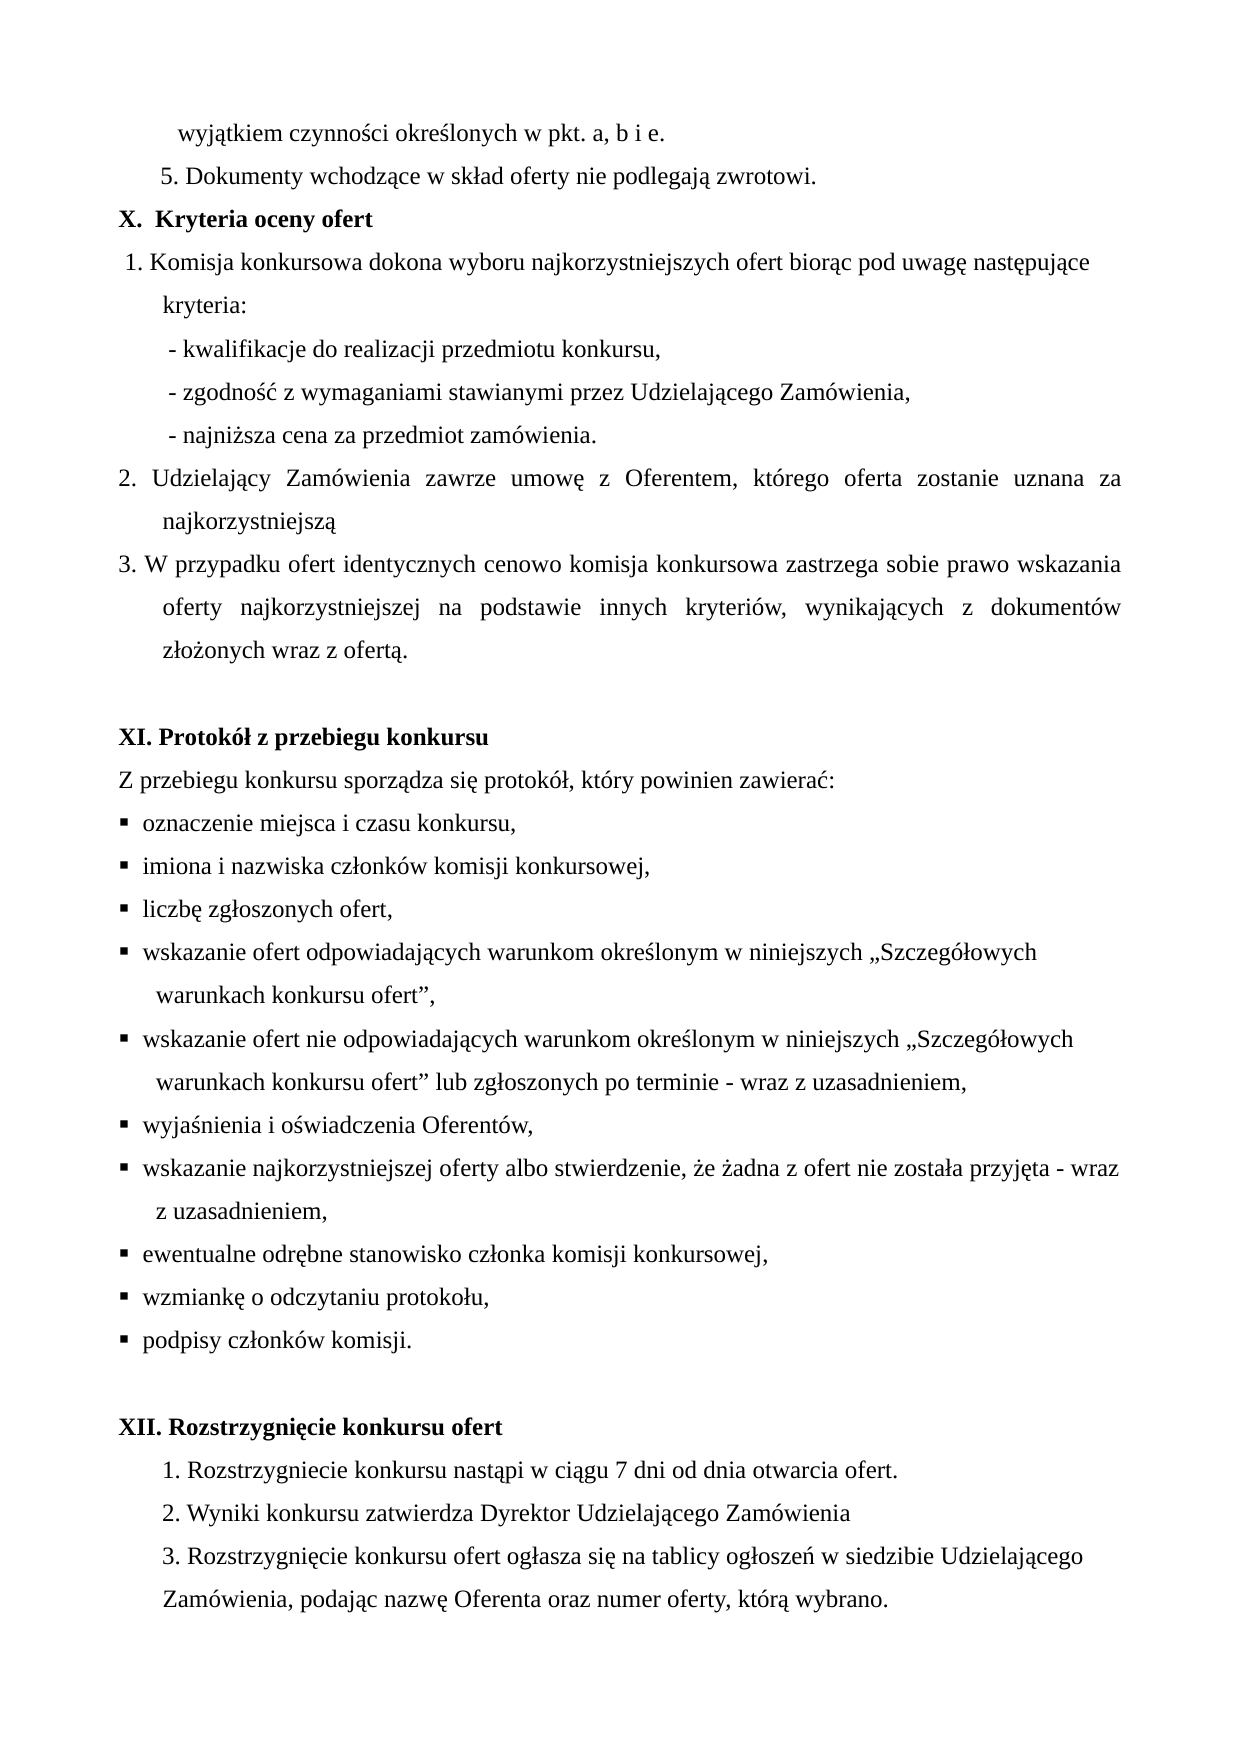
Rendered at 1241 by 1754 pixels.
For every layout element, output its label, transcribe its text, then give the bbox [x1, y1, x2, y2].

text liczbę zgłoszonych ofert, [118, 894, 1122, 923]
text 1. Komisja konkursowa dokona wyboru najkorzystniejszych ofert biorąc pod uwagę następujące kryteria: [118, 247, 1122, 319]
text wskazanie ofert odpowiadających warunkom określonym w niniejszych „Szczegółowych warunkach konkursu ofert”, [118, 937, 1122, 1009]
text wyjątkiem czynności określonych w pkt. a, b i e. [148, 118, 1122, 147]
text XII. Rozstrzygnięcie konkursu ofert [118, 1412, 1122, 1441]
text 2. Udzielający Zamówienia zawrze umowę z Oferentem, którego oferta zostanie uznana za najkorzystniejszą [118, 463, 1122, 535]
text imiona i nazwiska członków komisji konkursowej, [118, 851, 1122, 880]
text Z przebiegu konkursu sporządza się protokół, który powinien zawierać: [118, 765, 1122, 794]
text ewentualne odrębne stanowisko członka komisji konkursowej, [118, 1239, 1122, 1268]
text wzmiankę o odczytaniu protokołu, [118, 1282, 1122, 1311]
text X. Kryteria oceny ofert [118, 204, 1122, 233]
text oznaczenie miejsca i czasu konkursu, [118, 808, 1122, 837]
text - zgodność z wymaganiami stawianymi przez Udzielającego Zamówienia, [118, 377, 1122, 406]
text 2. Wyniki konkursu zatwierdza Dyrektor Udzielającego Zamówienia [118, 1498, 1122, 1527]
text wskazanie najkorzystniejszej oferty albo stwierdzenie, że żadna z ofert nie została przyjęta - wraz z uzasadnieniem, [118, 1153, 1122, 1225]
text 3. W przypadku ofert identycznych cenowo komisja konkursowa zastrzega sobie prawo wskazania oferty najkorzystniejszej na podstawie innych kryteriów, wynikających z dokumentów złożonych wraz z ofertą. [118, 549, 1122, 664]
text 3. Rozstrzygnięcie konkursu ofert ogłasza się na tablicy ogłoszeń w siedzibie Udzielającego Zamówienia, podając nazwę Oferenta oraz numer oferty, którą wybrano. [118, 1541, 1122, 1613]
text - kwalifikacje do realizacji przedmiotu konkursu, [118, 334, 1122, 362]
text wskazanie ofert nie odpowiadających warunkom określonym w niniejszych „Szczegółowych warunkach konkursu ofert” lub zgłoszonych po terminie - wraz z uzasadnieniem, [118, 1024, 1122, 1096]
text XI. Protokół z przebiegu konkursu [118, 722, 1122, 751]
text 1. Rozstrzygniecie konkursu nastąpi w ciągu 7 dni od dnia otwarcia ofert. [118, 1455, 1122, 1484]
text podpisy członków komisji. [118, 1326, 1122, 1354]
text - najniższa cena za przedmiot zamówienia. [118, 420, 1122, 449]
text wyjaśnienia i oświadczenia Oferentów, [118, 1110, 1122, 1139]
text 5. Dokumenty wchodzące w skład oferty nie podlegają zwrotowi. [148, 161, 1122, 190]
